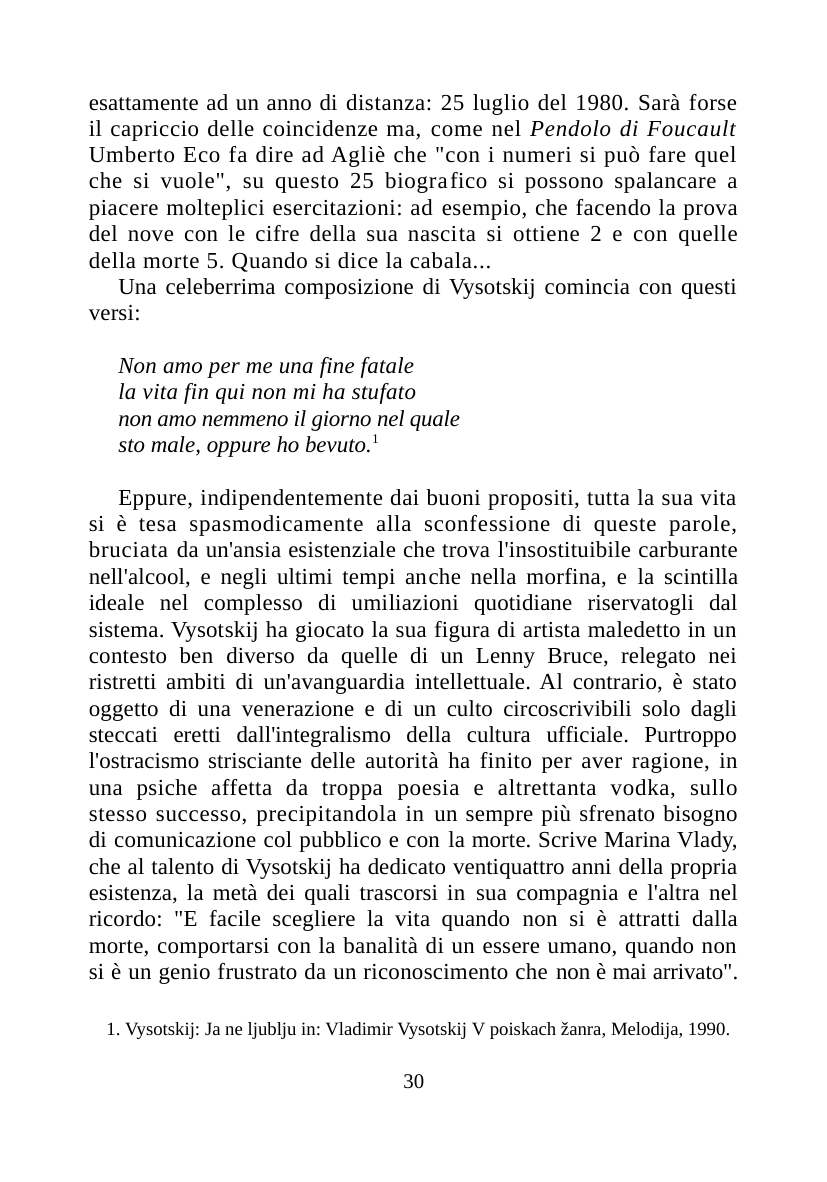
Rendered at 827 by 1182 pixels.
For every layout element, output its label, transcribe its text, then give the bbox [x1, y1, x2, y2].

text la vita fin qui non mi ha stufato [88, 378, 738, 405]
text Non amo per me una fine fatale [88, 352, 738, 378]
text Eppure, indipendentemente dai buoni propositi, tutta la sua vita si è tesa spasmodicamente alla sconfessione di queste parole, bruciata da un'ansia esistenziale che trova l'insostituibile carburante nell'alcool, e negli ultimi tempi anche nella morfina, e la scintilla ideale nel complesso di umiliazioni quotidiane riservatogli dal sistema. Vysotskij ha giocato la sua figura di artista maledetto in un contesto ben diverso da quelle di un Lenny Bruce, relegato nei ristretti ambiti di un'avanguardia intellettuale. Al contrario, è stato oggetto di una venerazione e di un culto circoscrivibili solo dagli steccati eretti dall'integralismo della cultura ufficiale. Purtroppo l'ostracismo strisciante delle autorità ha finito per aver ragione, in una psiche affetta da troppa poesia e altrettanta vodka, sullo stesso successo, precipitandola in un sempre più sfrenato bisogno di comunicazione col pubblico e con la morte. Scrive Marina Vlady, che al talento di Vysotskij ha dedicato ventiquattro anni della propria esistenza, la metà dei quali trascorsi in sua compagnia e l'altra nel ricordo: "E facile scegliere la vita quando non si è attratti dalla morte, comportarsi con la banalità di un essere umano, quando non si è un genio frustrato da un riconoscimento che non è mai arrivato". [88, 484, 738, 984]
text non amo nemmeno il giorno nel quale [88, 405, 738, 431]
text sto male, oppure ho bevuto. [88, 431, 738, 457]
text esattamente ad un anno di distanza: 25 luglio del 1980. Sarà forse il capriccio delle coincidenze ma, come nel Pendolo di Foucault Umberto Eco fa dire ad Agliè che "con i numeri si può fare quel che si vuole", su questo 25 biografico si possono spalancare a piacere molteplici esercitazioni: ad esempio, che facendo la prova del nove con le cifre della sua nascita si ottiene 2 e con quelle della morte 5. Quando si dice la cabala... [88, 88, 738, 273]
text Una celeberrima composizione di Vysotskij comincia con questi versi: [88, 273, 738, 326]
text Vysotskij: Ja ne ljublju in: Vladimir Vysotskij V poiskach žanra, Melodija, 1990. [88, 1017, 738, 1039]
